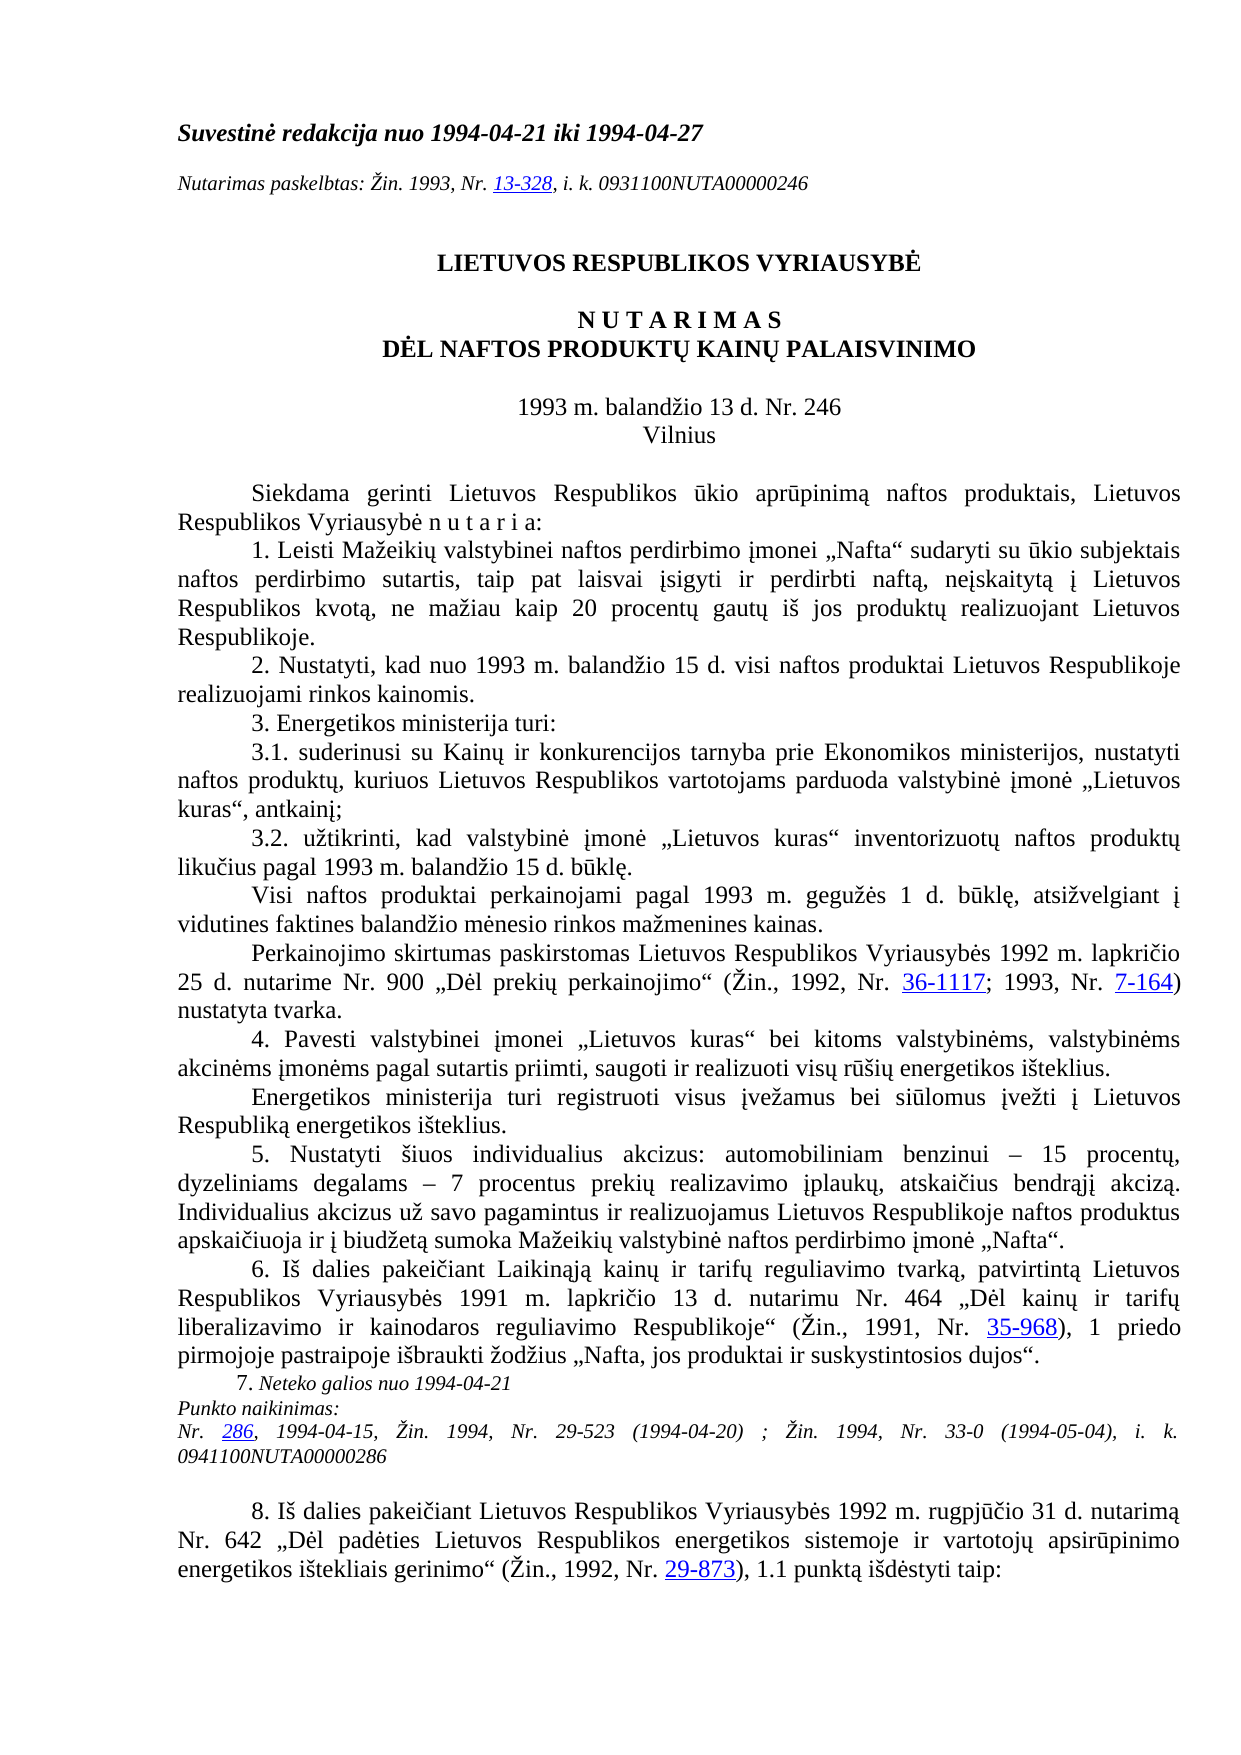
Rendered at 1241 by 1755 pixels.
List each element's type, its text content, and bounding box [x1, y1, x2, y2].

text DĖL NAFTOS PRODUKTŲ KAINŲ PALAISVINIMO [177, 334, 1181, 363]
text 3. Energetikos ministerija turi: [177, 708, 1181, 737]
text Suvestinė redakcija nuo 1994-04-21 iki 1994-04-27 [177, 118, 1181, 147]
text Punkto naikinimas: [177, 1395, 1181, 1419]
text 2. Nustatyti, kad nuo 1993 m. balandžio 15 d. visi naftos produktai Lietuvos Respublikoje realizuojami rinkos kainomis. [177, 650, 1181, 708]
text Nutarimas paskelbtas: Žin. 1993, Nr. 13-328, i. k. 0931100NUTA00000246 [177, 171, 1181, 195]
text 8. Iš dalies pakeičiant Lietuvos Respublikos Vyriausybės 1992 m. rugpjūčio 31 d. nutarimą Nr. 642 „Dėl padėties Lietuvos Respublikos energetikos sistemoje ir vartotojų apsirūpinimo energetikos ištekliais gerinimo“ (Žin., 1992, Nr. 29-873), 1.1 punktą išdėstyti taip: [177, 1496, 1181, 1583]
text Siekdama gerinti Lietuvos Respublikos ūkio aprūpinimą naftos produktais, Lietuvos Respublikos Vyriausybė nutaria: [177, 478, 1181, 535]
text 1993 m. balandžio 13 d. Nr. 246 [177, 392, 1181, 420]
text 3.2. užtikrinti, kad valstybinė įmonė „Lietuvos kuras“ inventorizuotų naftos produktų likučius pagal 1993 m. balandžio 15 d. būklę. [177, 823, 1181, 880]
text 1. Leisti Mažeikių valstybinei naftos perdirbimo įmonei „Nafta“ sudaryti su ūkio subjektais naftos perdirbimo sutartis, taip pat laisvai įsigyti ir perdirbti naftą, neįskaitytą į Lietuvos Respublikos kvotą, ne mažiau kaip 20 procentų gautų iš jos produktų realizuojant Lietuvos Respublikoje. [177, 535, 1181, 650]
text 7. Neteko galios nuo 1994-04-21 [177, 1369, 1181, 1395]
text 3.1. suderinusi su Kainų ir konkurencijos tarnyba prie Ekonomikos ministerijos, nustatyti naftos produktų, kuriuos Lietuvos Respublikos vartotojams parduoda valstybinė įmonė „Lietuvos kuras“, antkainį; [177, 737, 1181, 823]
text Energetikos ministerija turi registruoti visus įvežamus bei siūlomus įvežti į Lietuvos Respubliką energetikos išteklius. [177, 1082, 1181, 1139]
text 6. Iš dalies pakeičiant Laikinąją kainų ir tarifų reguliavimo tvarką, patvirtintą Lietuvos Respublikos Vyriausybės 1991 m. lapkričio 13 d. nutarimu Nr. 464 „Dėl kainų ir tarifų liberalizavimo ir kainodaros reguliavimo Respublikoje“ (Žin., 1991, Nr. 35-968), 1 priedo pirmojoje pastraipoje išbraukti žodžius „Nafta, jos produktai ir suskystintosios dujos“. [177, 1254, 1181, 1369]
text 4. Pavesti valstybinei įmonei „Lietuvos kuras“ bei kitoms valstybinėms, valstybinėms akcinėms įmonėms pagal sutartis priimti, saugoti ir realizuoti visų rūšių energetikos išteklius. [177, 1024, 1181, 1082]
text N U T A R I M A S [177, 305, 1181, 334]
text Visi naftos produktai perkainojami pagal 1993 m. gegužės 1 d. būklę, atsižvelgiant į vidutines faktines balandžio mėnesio rinkos mažmenines kainas. [177, 880, 1181, 938]
text Nr. 286, 1994-04-15, Žin. 1994, Nr. 29-523 (1994-04-20) ; Žin. 1994, Nr. 33-0 (1994-05-04), i. k. 0941100NUTA00000286 [177, 1419, 1181, 1468]
text Perkainojimo skirtumas paskirstomas Lietuvos Respublikos Vyriausybės 1992 m. lapkričio 25 d. nutarime Nr. 900 „Dėl prekių perkainojimo“ (Žin., 1992, Nr. 36-1117; 1993, Nr. 7-164) nustatyta tvarka. [177, 938, 1181, 1024]
text Vilnius [177, 420, 1181, 449]
text LIETUVOS RESPUBLIKOS VYRIAUSYBĖ [177, 248, 1181, 277]
text 5. Nustatyti šiuos individualius akcizus: automobiliniam benzinui – 15 procentų, dyzeliniams degalams – 7 procentus prekių realizavimo įplaukų, atskaičius bendrąjį akcizą. Individualius akcizus už savo pagamintus ir realizuojamus Lietuvos Respublikoje naftos produktus apskaičiuoja ir į biudžetą sumoka Mažeikių valstybinė naftos perdirbimo įmonė „Nafta“. [177, 1139, 1181, 1254]
